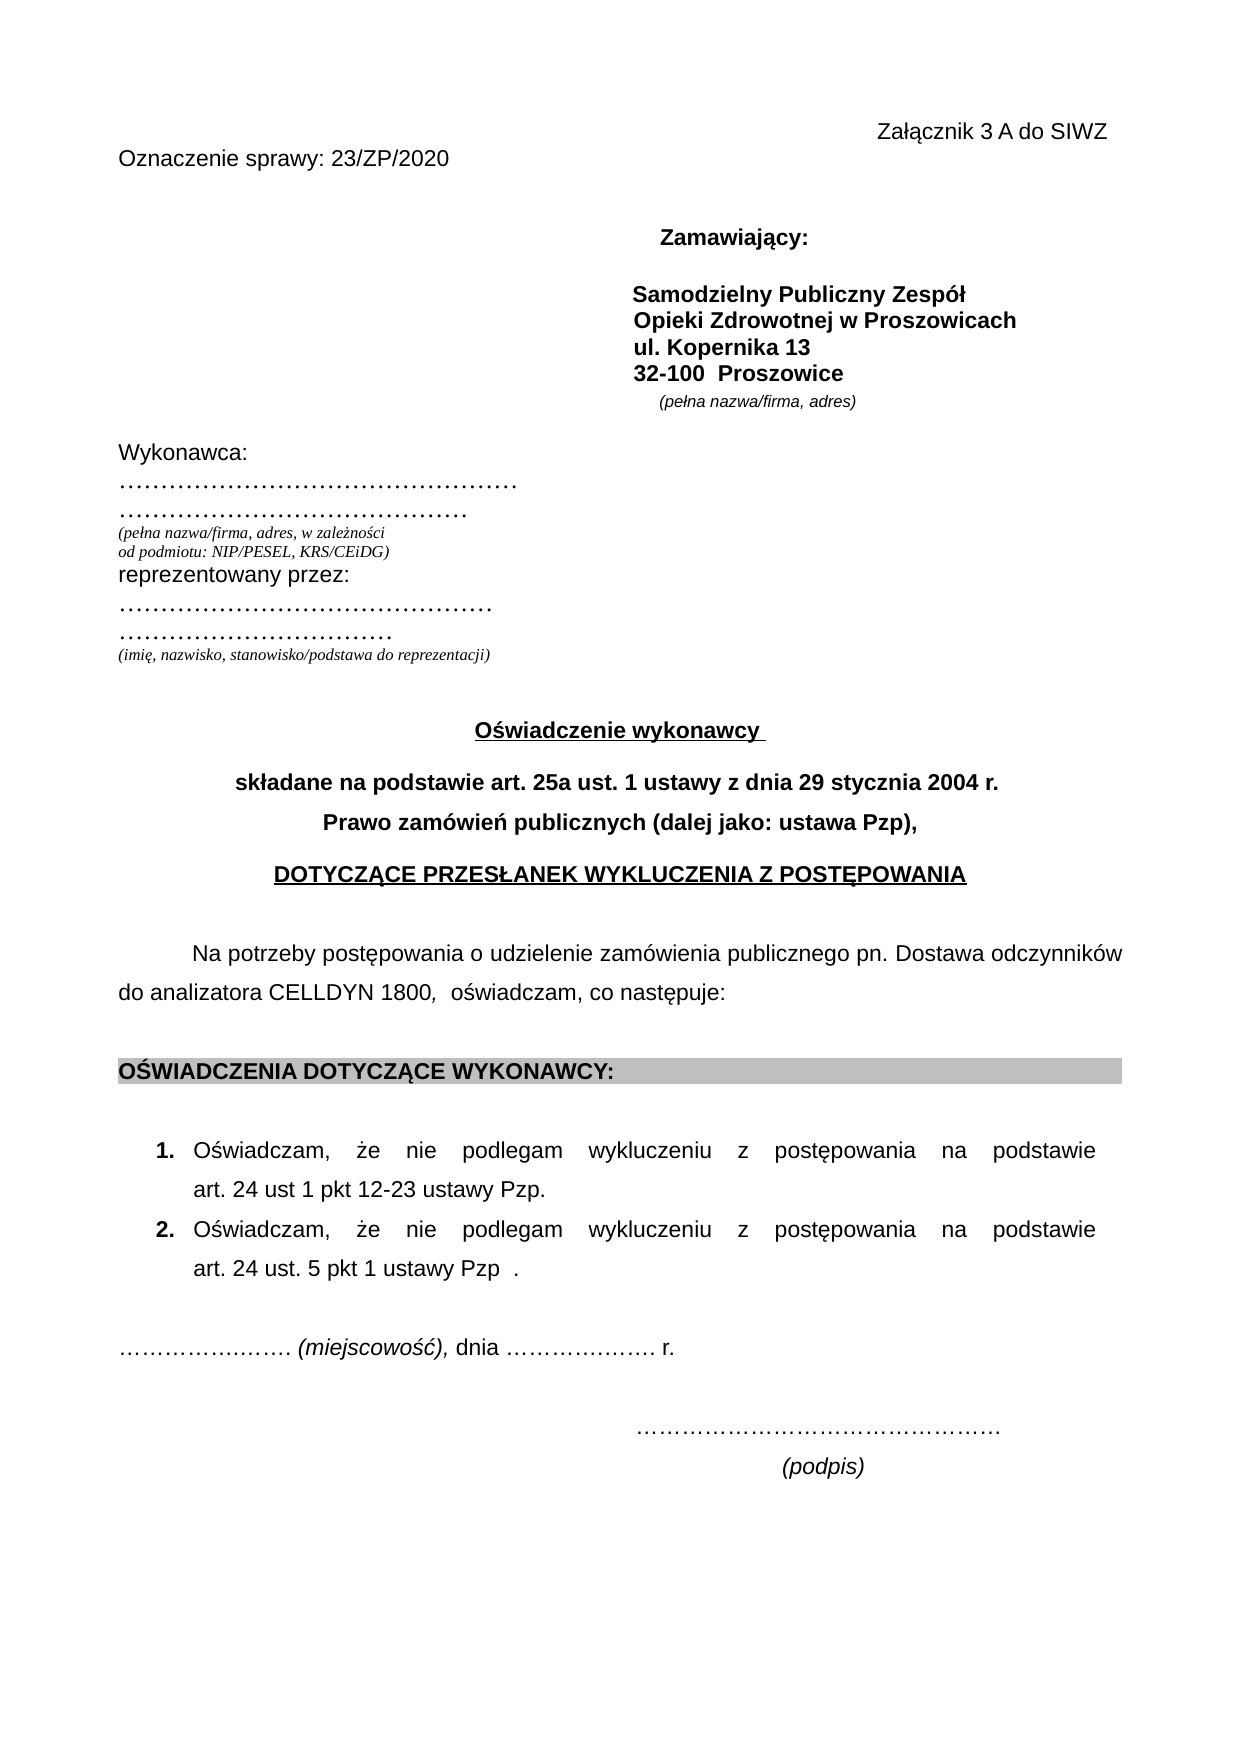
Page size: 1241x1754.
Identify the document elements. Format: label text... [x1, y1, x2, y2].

text (pełna nazwa/firma, adres, w zależności [118, 523, 1122, 542]
text Prawo zamówień publicznych (dalej jako: ustawa Pzp), [118, 808, 1122, 835]
list Oświadczam, że nie podlegam wykluczeniu z postępowania na podstawie art. 24 ust 1 pkt 12-23 ustawy Pzp. [156, 1137, 1122, 1203]
text Opieki Zdrowotnej w Proszowicach [118, 307, 1122, 334]
text DOTYCZĄCE PRZESŁANEK WYKLUCZENIA Z POSTĘPOWANIA [118, 861, 1122, 887]
text od podmiotu: NIP/PESEL, KRS/CEiDG) [118, 542, 1122, 561]
text (pełna nazwa/firma, adres) [118, 386, 1122, 413]
text …………….……. (miejscowość), dnia ………….……. r. [118, 1334, 1122, 1361]
text reprezentowany przez: [118, 561, 1122, 588]
text ……………………………………… [118, 588, 1122, 616]
text OŚWIADCZENIA DOTYCZĄCE WYKONAWCY: [118, 1058, 1122, 1084]
text (podpis) [708, 1453, 1122, 1479]
text Oznaczenie sprawy: 23/ZP/2020 [118, 144, 1122, 171]
text Zamawiający: [118, 223, 1122, 250]
text (imię, nazwisko, stanowisko/podstawa do reprezentacji) [118, 645, 1122, 664]
text ………………………………………… [118, 1413, 1122, 1439]
text ul. Kopernika 13 [118, 334, 1122, 360]
text …………………………… [118, 616, 1122, 645]
text Wykonawca: [118, 439, 1122, 466]
list Oświadczam, że nie podlegam wykluczeniu z postępowania na podstawie art. 24 ust. 5 pkt 1 ustawy Pzp . [156, 1216, 1122, 1282]
text …………………………………… [118, 494, 1122, 523]
text Na potrzeby postępowania o udzielenie zamówienia publicznego pn. Dostawa odczynników do analizatora CELLDYN 1800, oświadczam, co następuje: [118, 939, 1122, 1005]
text składane na podstawie art. 25a ust. 1 ustawy z dnia 29 stycznia 2004 r. [118, 769, 1122, 795]
text ………………………………………… [118, 466, 1122, 494]
text Załącznik 3 A do SIWZ [118, 118, 1122, 144]
text 32-100 Proszowice [118, 360, 1122, 386]
text Oświadczenie wykonawcy [118, 717, 1122, 743]
text Samodzielny Publiczny Zespół [118, 279, 1122, 307]
